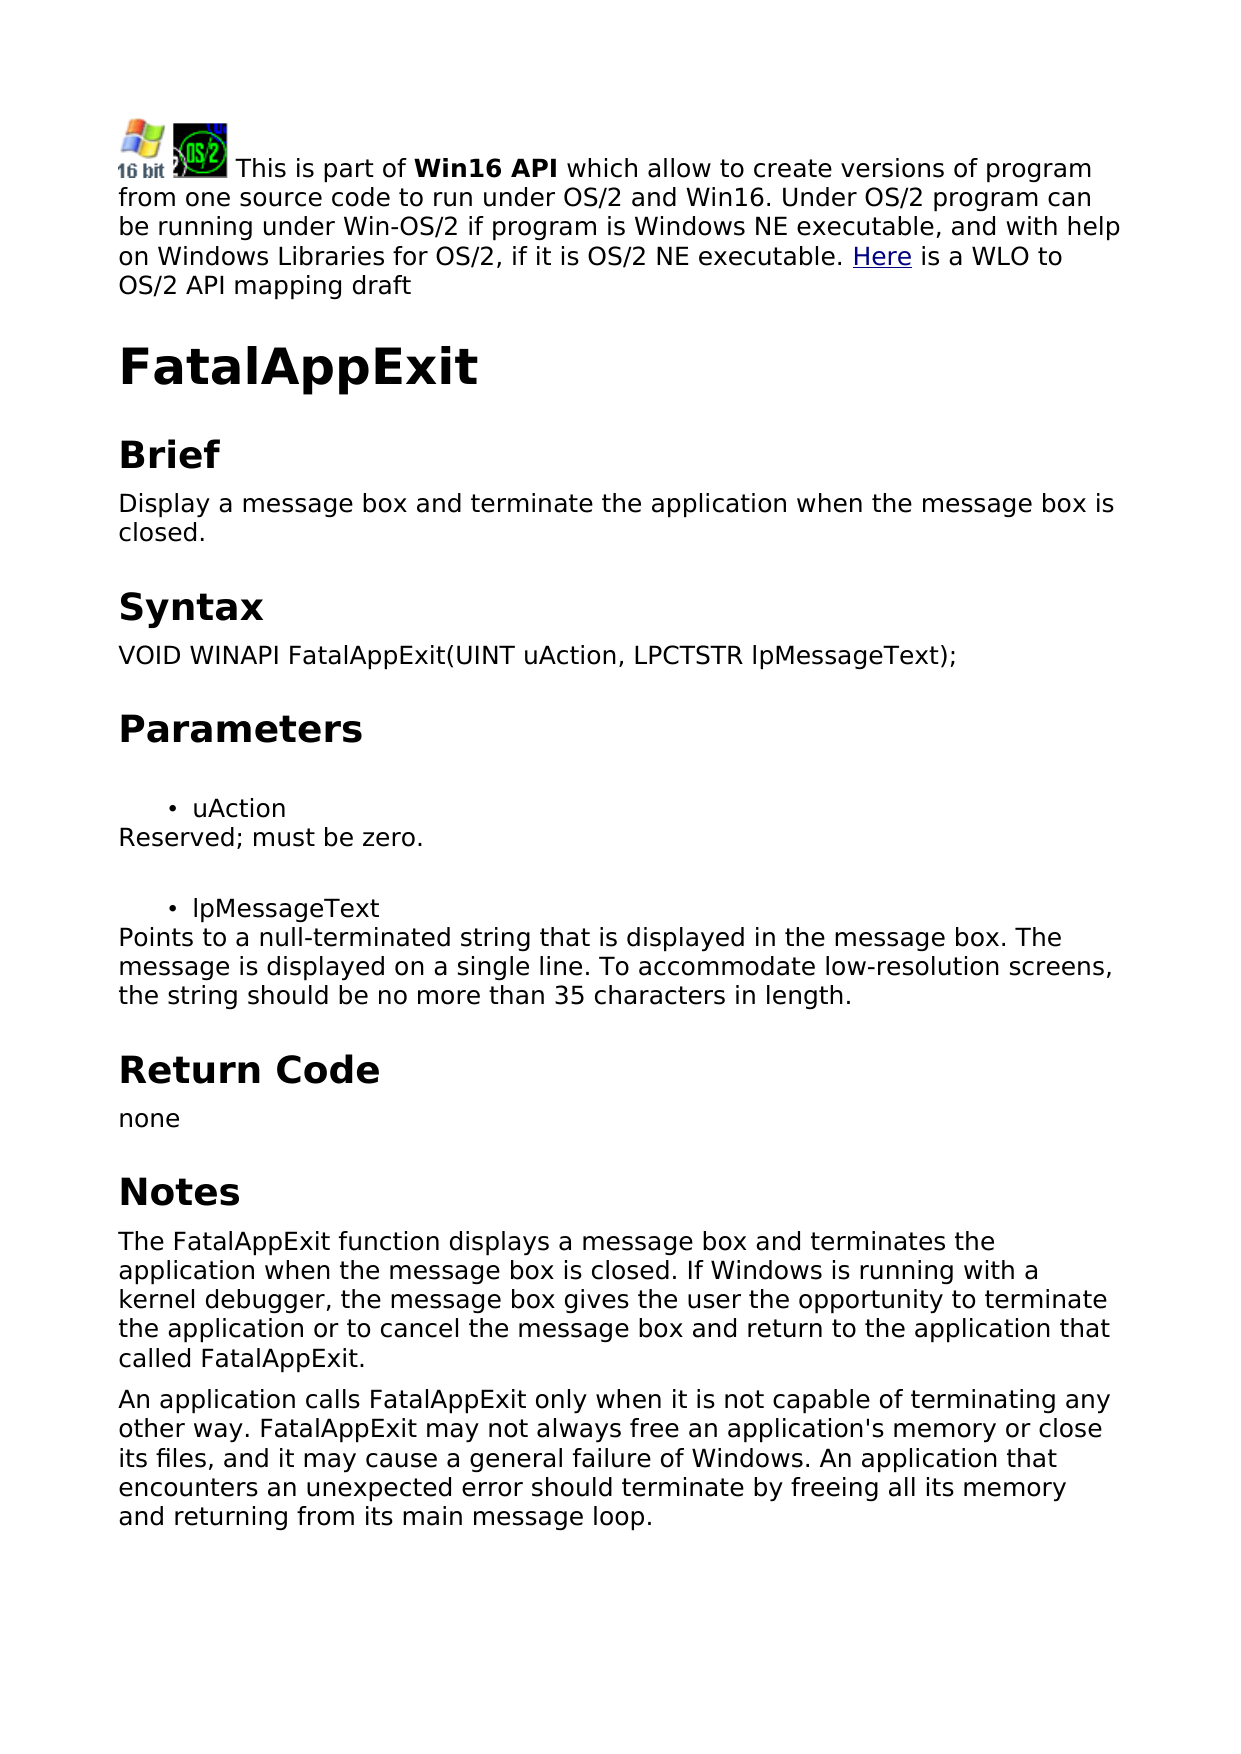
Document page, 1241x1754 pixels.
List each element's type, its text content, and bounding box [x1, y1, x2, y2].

text An application calls FatalAppExit only when it is not capable of terminating any other way. FatalAppExit may not always free an application's memory or close its files, and it may cause a general failure of Windows. An application that encounters an unexpected error should terminate by freeing all its memory and returning from its main message loop. [118, 1386, 1122, 1531]
text The FatalAppExit function displays a message box and terminates the application when the message box is closed. If Windows is running with a kernel debugger, the message box gives the user the opportunity to terminate the application or to cancel the message box and return to the application that called FatalAppExit. [118, 1227, 1122, 1373]
list lpMessageText [177, 894, 1122, 923]
picture [172, 122, 228, 178]
subtitle Brief [118, 433, 1122, 477]
subtitle Parameters [118, 708, 1122, 752]
picture [118, 118, 166, 178]
text Reserved; must be zero. [118, 823, 1122, 852]
subtitle Return Code [118, 1048, 1122, 1092]
text Points to a null-terminated string that is displayed in the message box. The message is displayed on a single line. To accommodate low-resolution screens, the string should be no more than 35 characters in length. [118, 923, 1122, 1011]
text This is part of Win16 API which allow to create versions of program from one source code to run under OS/2 and Win16. Under OS/2 program can be running under Win-OS/2 if program is Windows NE executable, and with help on Windows Libraries for OS/2, if it is OS/2 NE executable. Here is a WLO to OS/2 API mapping draft [118, 118, 1122, 300]
subtitle Notes [118, 1171, 1122, 1215]
list uAction [177, 794, 1122, 823]
subtitle FatalAppExit [118, 338, 1122, 396]
subtitle Syntax [118, 585, 1122, 629]
text none [118, 1104, 1122, 1133]
text Display a message box and terminate the application when the message box is closed. [118, 489, 1122, 548]
text VOID WINAPI FatalAppExit(UINT uAction, LPCTSTR lpMessageText); [118, 641, 1122, 671]
